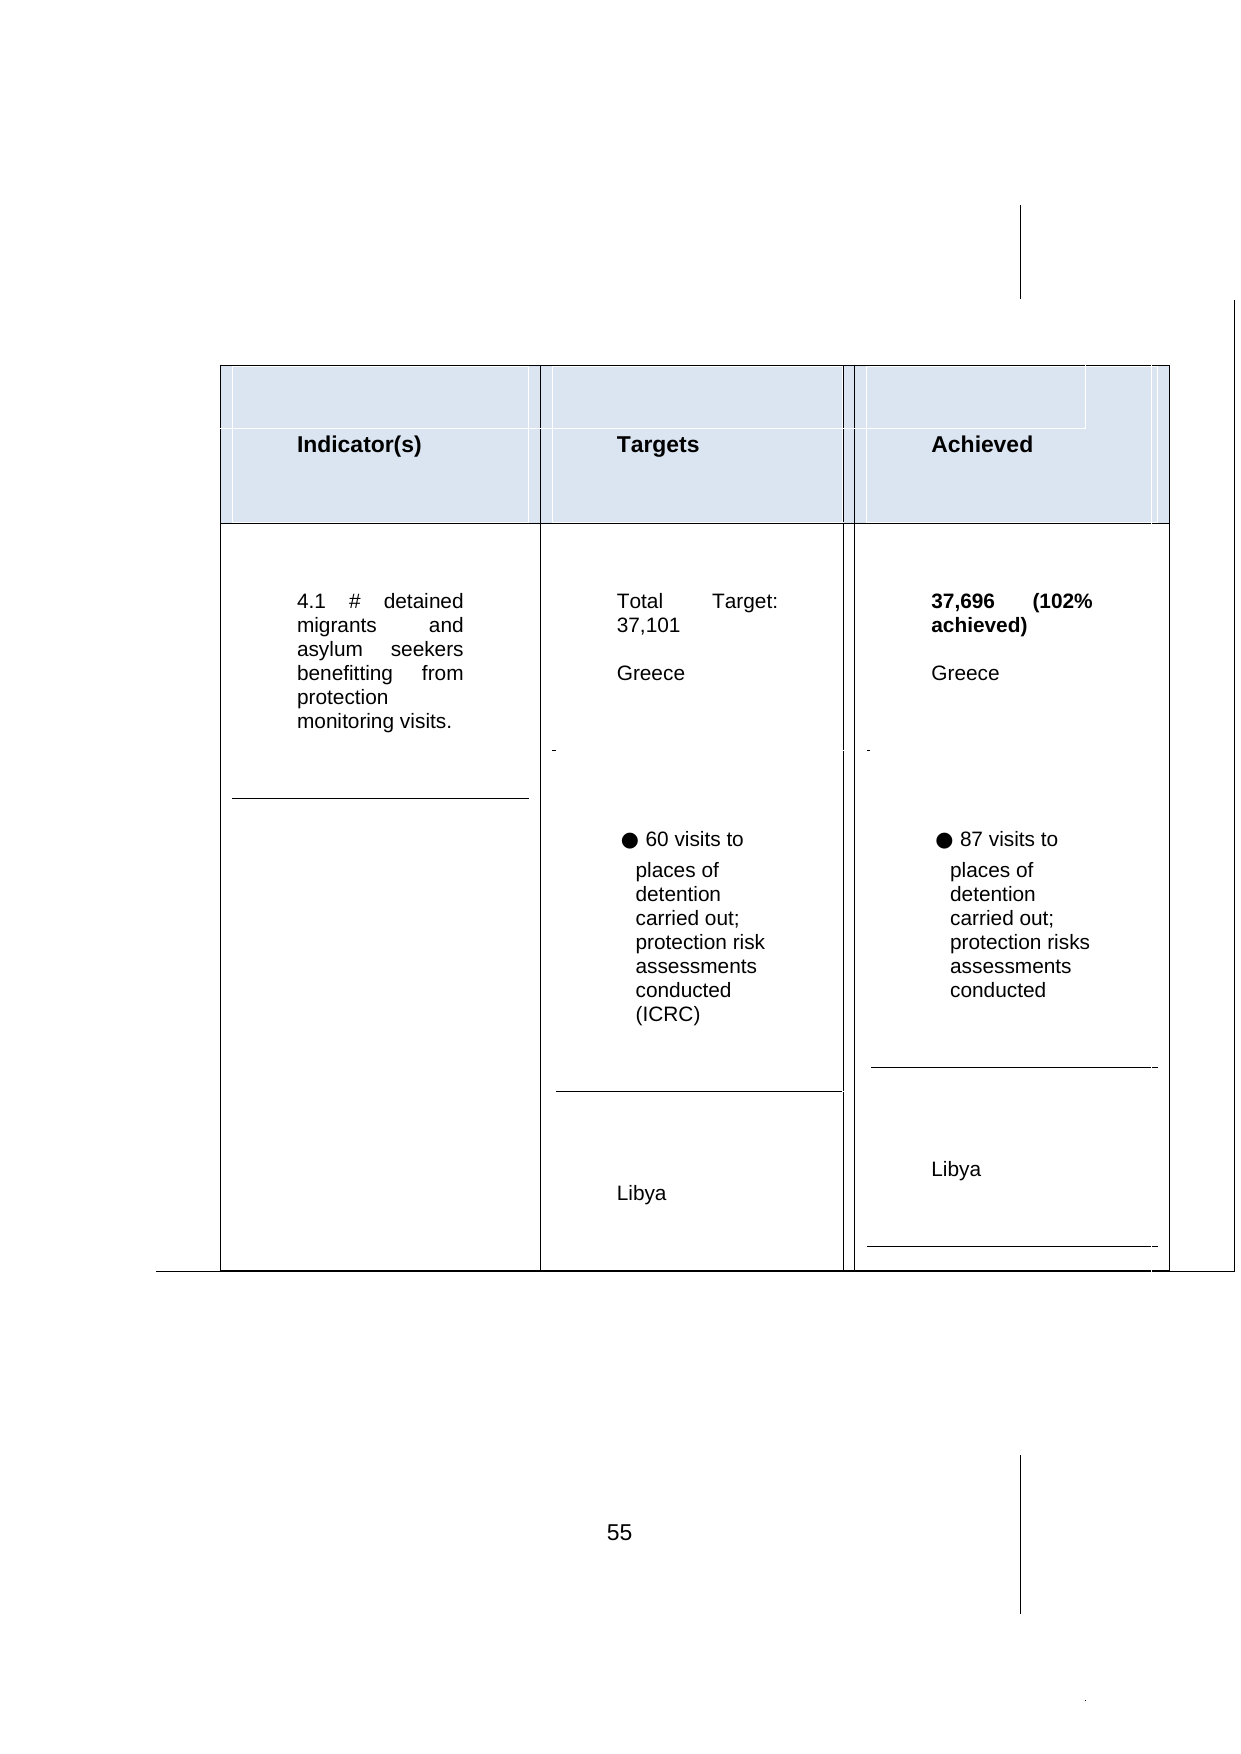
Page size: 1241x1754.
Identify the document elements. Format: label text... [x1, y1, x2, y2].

table_header [844, 366, 854, 428]
table_header [843, 429, 854, 523]
table_header [1152, 367, 1157, 522]
table_header Indicator(s) [233, 429, 528, 522]
table_header [553, 367, 842, 428]
table_header Targets [553, 429, 842, 522]
table_cell Total Target: 37,101 Greece 60 visits to places of detention carried out; protection risk assessments conducted (ICRC) Libya 10,000 individuals assisted through monitoring visits [improve sanitation, hygiene in 6 detention centres, 5 sea ports] (UNHCR) 13,041 vulnerable female migrants receiving assistance in and outside of detention centres (DRC) Europe 14,000 persons in need of international protection registered (UNHCR) [557, 751, 842, 1090]
table_cell Total Target: 37,101 Greece 60 visits to places of detention carried out; protection risk assessments conducted (ICRC) Libya 10,000 individuals assisted through monitoring visits [improve sanitation, hygiene in 6 detention centres, 5 sea ports] (UNHCR) 13,041 vulnerable female migrants receiving assistance in and outside of detention centres (DRC) Europe 14,000 persons in need of international protection registered (UNHCR) [553, 525, 842, 749]
table_cell 37,696 (102% achieved) Greece 87 visits to places of detention carried out; protection risks assessments conducted Libya Target changed by partner but included as alternate indicator of durable solutions: 993 monitoring visits undertaken to 30 detention centres, resulting in release of 805 refugees and asylum seekers. 29,711 vulnerable mixed migrant women receiving assistance in and outside of DCIM detention centres (DRC) Europe 6,905 persons in need of international protection registered (UNHCR) [871, 751, 1151, 1066]
table_header [855, 366, 866, 428]
table_cell Total Target: 37,101 Greece 60 visits to places of detention carried out; protection risk assessments conducted (ICRC) Libya 10,000 individuals assisted through monitoring visits [improve sanitation, hygiene in 6 detention centres, 5 sea ports] (UNHCR) 13,041 vulnerable female migrants receiving assistance in and outside of detention centres (DRC) Europe 14,000 persons in need of international protection registered (UNHCR) [541, 524, 556, 1270]
table_header [529, 366, 540, 428]
table_header [1158, 366, 1169, 523]
table_header [221, 366, 232, 428]
table_header [855, 429, 866, 523]
table_cell 4.1 # detained migrants and asylum seekers benefitting from protection monitoring visits. [221, 524, 540, 1270]
table_cell 37,696 (102% achieved) Greece 87 visits to places of detention carried out; protection risks assessments conducted Libya Target changed by partner but included as alternate indicator of durable solutions: 993 monitoring visits undertaken to 30 detention centres, resulting in release of 805 refugees and asylum seekers. 29,711 vulnerable mixed migrant women receiving assistance in and outside of DCIM detention centres (DRC) Europe 6,905 persons in need of international protection registered (UNHCR) [867, 1069, 1151, 1245]
table_cell 37,696 (102% achieved) Greece 87 visits to places of detention carried out; protection risks assessments conducted Libya Target changed by partner but included as alternate indicator of durable solutions: 993 monitoring visits undertaken to 30 detention centres, resulting in release of 805 refugees and asylum seekers. 29,711 vulnerable mixed migrant women receiving assistance in and outside of DCIM detention centres (DRC) Europe 6,905 persons in need of international protection registered (UNHCR) [1152, 524, 1169, 1270]
table_cell 37,696 (102% achieved) Greece 87 visits to places of detention carried out; protection risks assessments conducted Libya Target changed by partner but included as alternate indicator of durable solutions: 993 monitoring visits undertaken to 30 detention centres, resulting in release of 805 refugees and asylum seekers. 29,711 vulnerable mixed migrant women receiving assistance in and outside of DCIM detention centres (DRC) Europe 6,905 persons in need of international protection registered (UNHCR) [867, 525, 1151, 749]
table_cell Total Target: 37,101 Greece 60 visits to places of detention carried out; protection risk assessments conducted (ICRC) Libya 10,000 individuals assisted through monitoring visits [improve sanitation, hygiene in 6 detention centres, 5 sea ports] (UNHCR) 13,041 vulnerable female migrants receiving assistance in and outside of detention centres (DRC) Europe 14,000 persons in need of international protection registered (UNHCR) [553, 1093, 842, 1269]
table_header [541, 429, 552, 523]
table_header [529, 429, 540, 523]
table_header Achieved [867, 367, 1151, 522]
table_cell 37,696 (102% achieved) Greece 87 visits to places of detention carried out; protection risks assessments conducted Libya Target changed by partner but included as alternate indicator of durable solutions: 993 monitoring visits undertaken to 30 detention centres, resulting in release of 805 refugees and asylum seekers. 29,711 vulnerable mixed migrant women receiving assistance in and outside of DCIM detention centres (DRC) Europe 6,905 persons in need of international protection registered (UNHCR) [855, 524, 1151, 1270]
table_header [233, 367, 528, 428]
table_header [541, 366, 552, 428]
table_header [221, 429, 232, 523]
